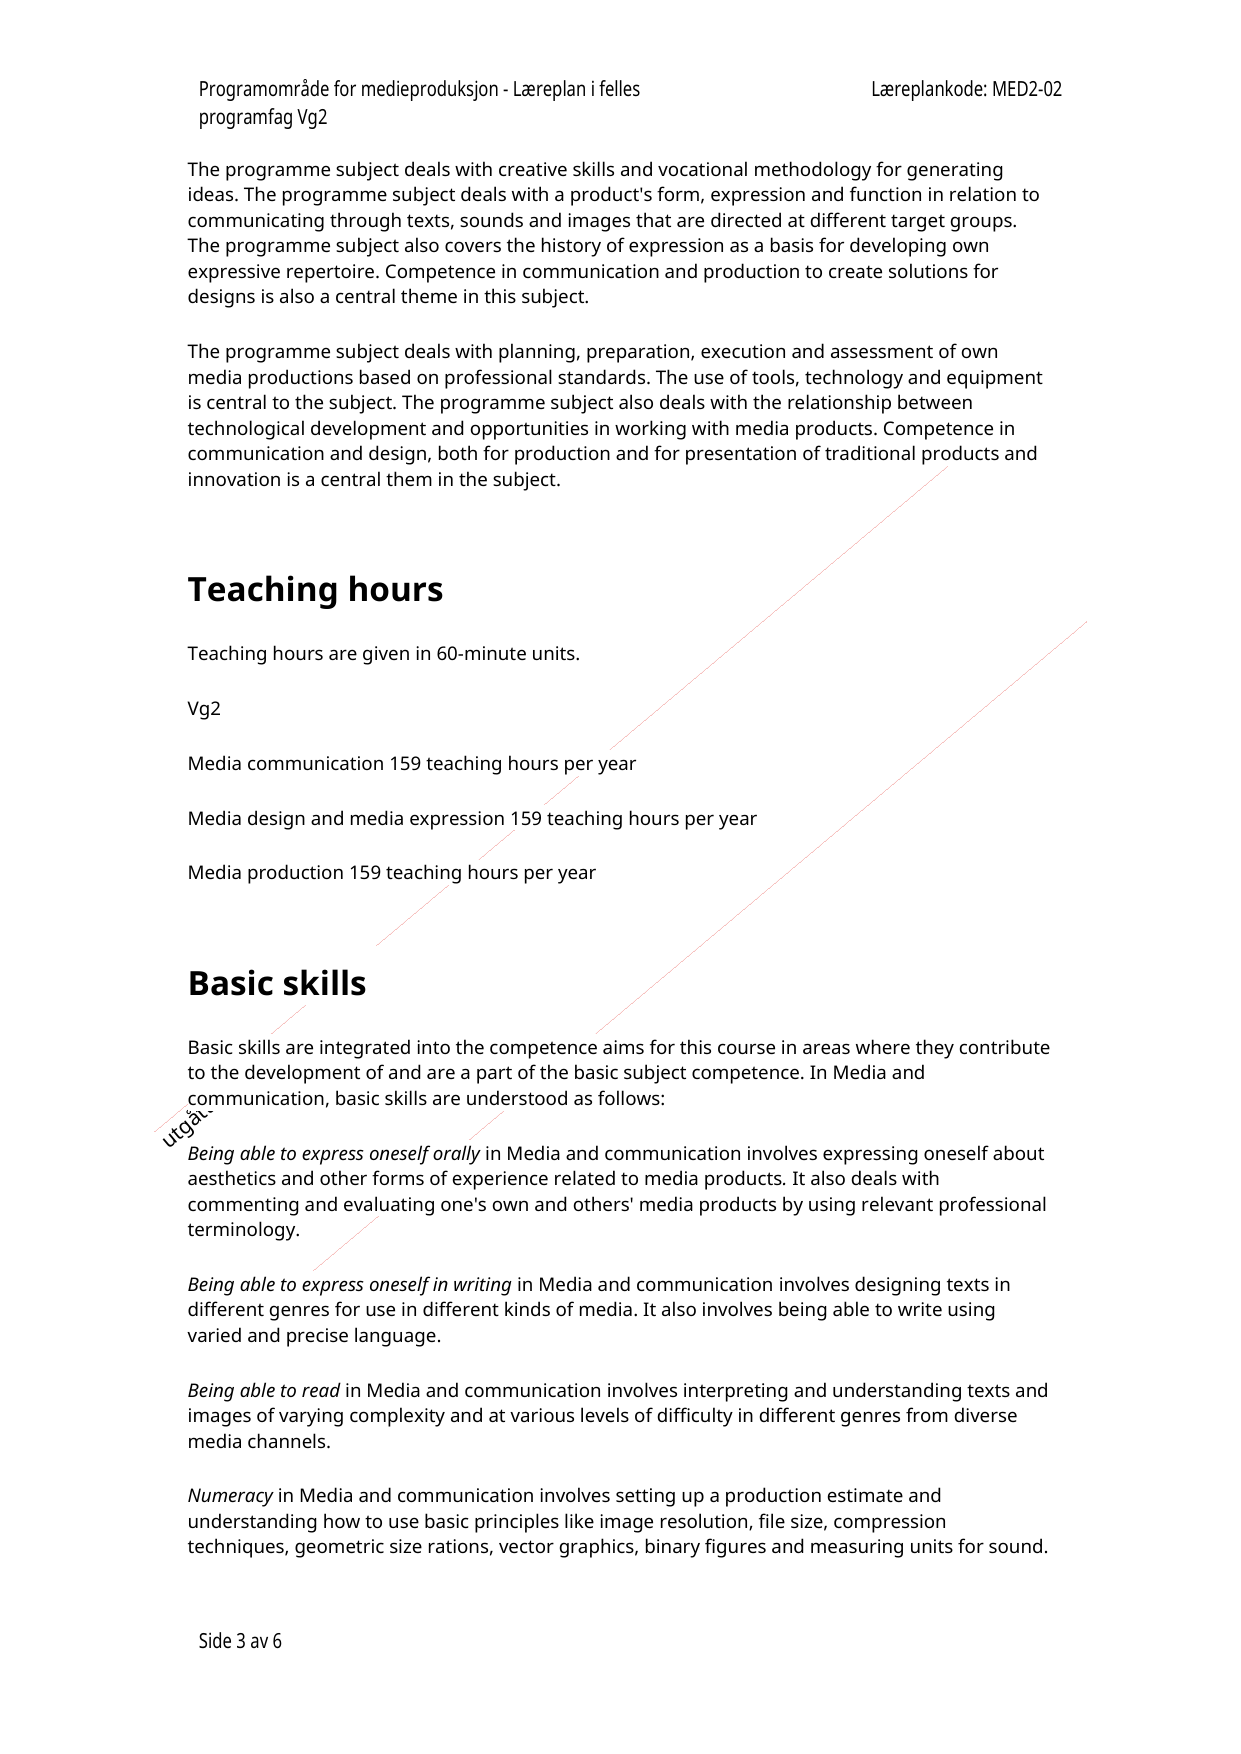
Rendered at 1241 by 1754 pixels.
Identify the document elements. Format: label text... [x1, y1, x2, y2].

text Media design and media expression 159 teaching hours per year [758, 805, 866, 830]
text Numeracy in Media and communication involves setting up a production estimate and understanding how to use basic principles like image resolution, file size, compression techniques, geometric size rations, vector graphics, binary figures and measuring units for sound. [947, 1483, 1053, 1559]
text Media design and media expression 159 teaching hours per year [840, 805, 1053, 830]
text Basic skills are integrated into the competence aims for this course in areas where they contribute to the development of and are a part of the basic subject competence. In Media and communication, basic skills are understood as follows: [665, 1034, 1053, 1111]
subtitle Teaching hours [452, 521, 881, 612]
text Vg2 [970, 695, 1053, 721]
subtitle Teaching hours [775, 521, 1053, 612]
subtitle Basic skills [376, 914, 412, 944]
text Vg2 [221, 695, 673, 721]
text Being able to read in Media and communication involves interpreting and understanding texts and images of varying complexity and at various levels of difficulty in different genres from diverse media channels. [187, 1377, 1053, 1453]
text Media production 159 teaching hours per year [480, 859, 802, 885]
text Media communication 159 teaching hours per year [637, 750, 932, 776]
subtitle Basic skills [376, 914, 736, 1005]
text Being able to express oneself orally in Media and communication involves expressing oneself about aesthetics and other forms of experience related to media products. It also deals with commenting and evaluating one's own and others' media products by using relevant professional terminology. [349, 1140, 1053, 1242]
text The programme subject deals with creative skills and vocational methodology for generating ideas. The programme subject deals with a product's form, expression and function in relation to communicating through texts, sounds and images that are directed at different target groups. The programme subject also covers the history of expression as a basis for developing own expressive repertoire. Competence in communication and production to create solutions for designs is also a central theme in this subject. [589, 156, 1053, 309]
text Media communication 159 teaching hours per year [904, 750, 1053, 776]
subtitle Basic skills [631, 914, 1053, 1005]
text Being able to express oneself in writing in Media and communication involves designing texts in different genres for use in different kinds of media. It also involves being able to write using varied and precise language. [441, 1271, 1053, 1348]
text The programme subject deals with planning, preparation, execution and assessment of own media productions based on professional standards. The use of tools, technology and equipment is central to the subject. The programme subject also deals with the relationship between technological development and opportunities in working with media products. Competence in communication and design, both for production and for presentation of traditional products and innovation is a central them in the subject. [187, 338, 1053, 492]
text Media production 159 teaching hours per year [774, 859, 1053, 885]
text Teaching hours are given in 60-minute units. [581, 641, 738, 666]
text Vg2 [646, 695, 997, 721]
text Teaching hours are given in 60-minute units. [711, 641, 1053, 666]
